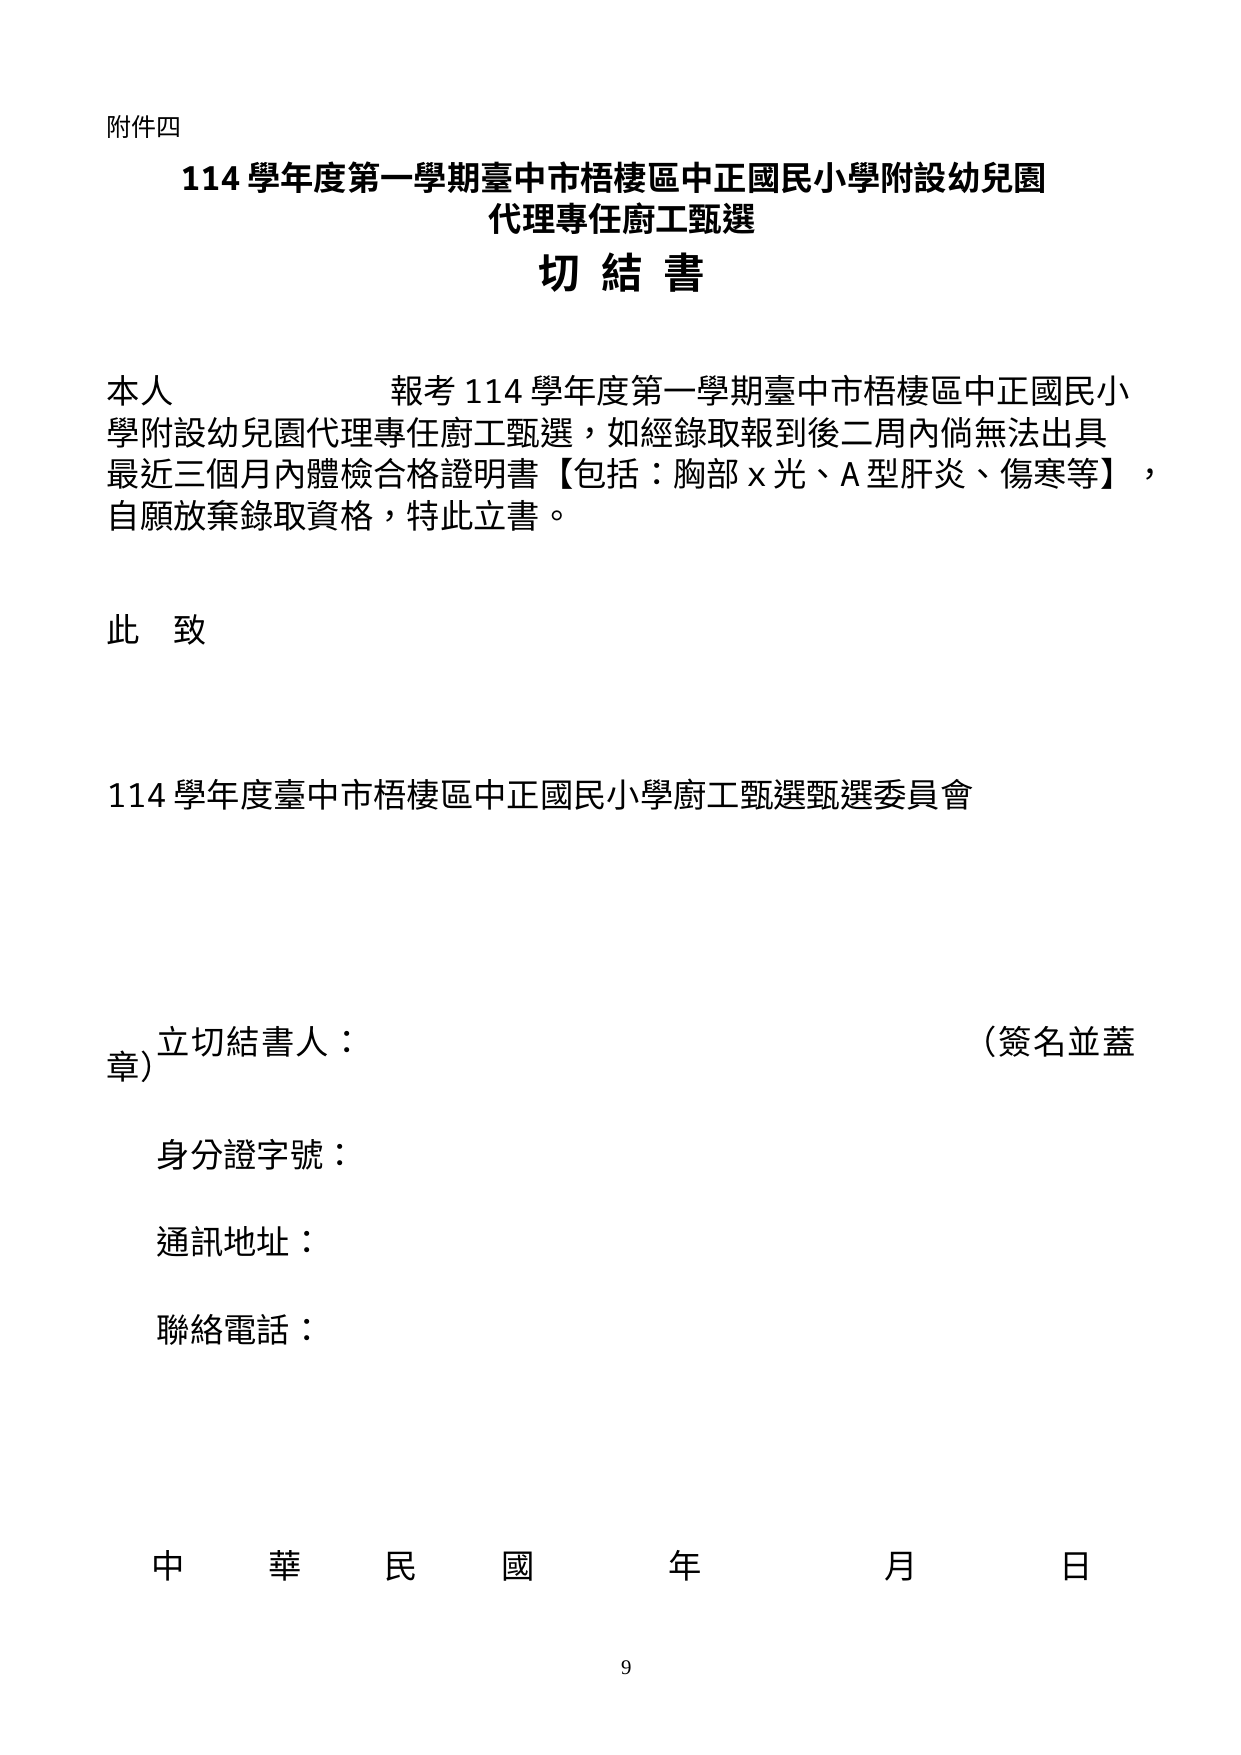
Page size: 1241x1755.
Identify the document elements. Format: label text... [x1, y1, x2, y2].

text 切 結 書 [106, 240, 1137, 300]
text 聯絡電話： [106, 1322, 1137, 1347]
text 114學年度臺中市梧棲區中正國民小學廚工甄選甄選委員會 [106, 774, 1137, 816]
text 此 致 [106, 587, 1137, 649]
text 本人 報考114學年度第一學期臺中市梧棲區中正國民小學附設幼兒園代理專任廚工甄選，如經錄取報到後二周內倘無法出具最近三個月內體檢合格證明書【包括：胸部ｘ光、A型肝炎、傷寒等】，自願放棄錄取資格，特此立書。 [106, 370, 1137, 537]
text 中 華 民 國 年 月 日 [106, 1547, 1137, 1587]
text 代理專任廚工甄選 [106, 198, 1137, 240]
text 身分證字號： [106, 1147, 1137, 1172]
text 通訊地址： [106, 1235, 1137, 1260]
text 114學年度第一學期臺中市梧棲區中正國民小學附設幼兒園 [106, 157, 1137, 198]
text 立切結書人： （簽名並蓋章） [106, 1035, 1137, 1085]
text 附件四 [106, 84, 1137, 146]
